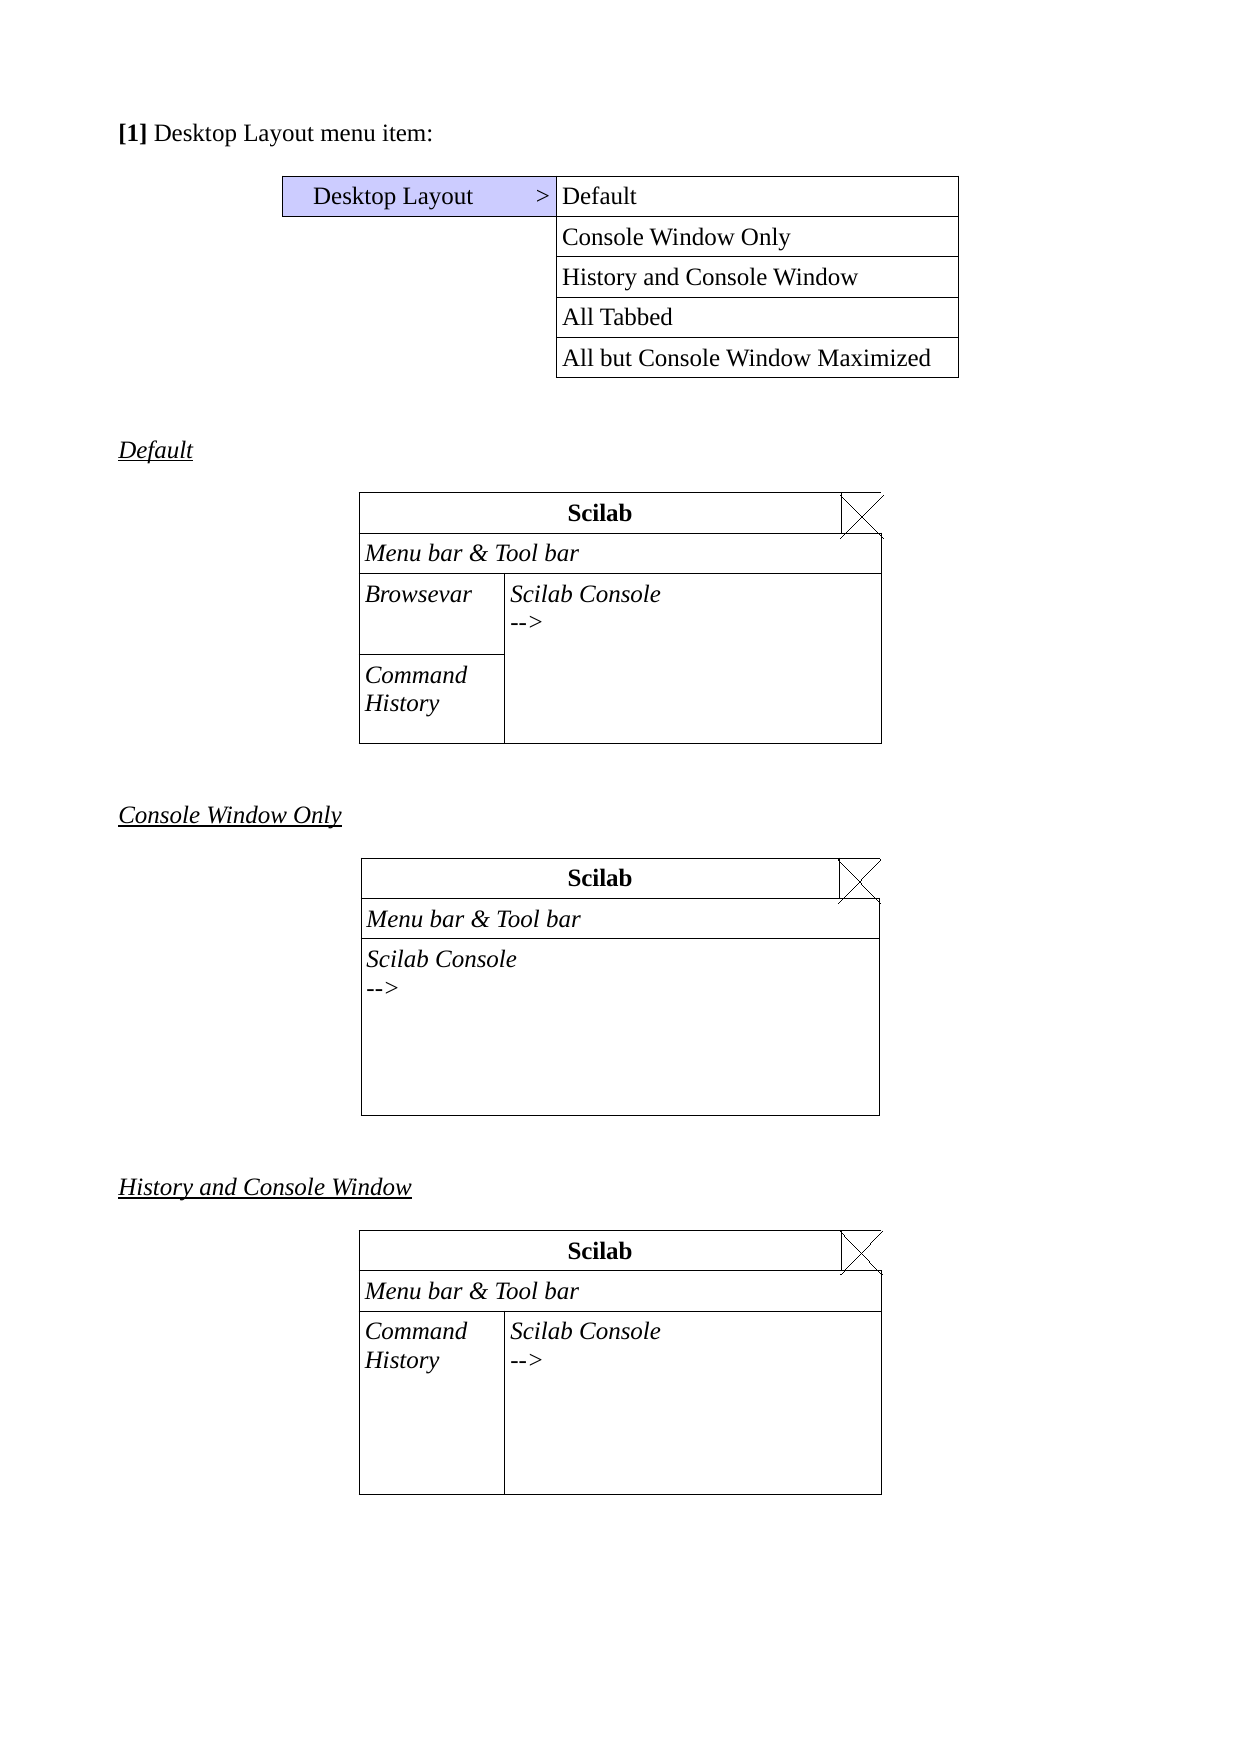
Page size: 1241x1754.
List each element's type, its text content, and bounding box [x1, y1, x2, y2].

table_header [840, 859, 879, 898]
table_cell History and Console Window [557, 257, 958, 297]
text History and Console Window [118, 1172, 1122, 1201]
table_cell [282, 256, 556, 297]
table_cell [282, 337, 556, 377]
table_header [842, 1231, 881, 1270]
table_cell Scilab Console --> [505, 1312, 881, 1494]
table_header Desktop Layout > [283, 177, 556, 216]
table_cell Menu bar & Tool bar [360, 1271, 881, 1311]
table_cell Scilab Console --> [505, 574, 881, 742]
table_cell Scilab Console --> [362, 939, 879, 1115]
text [1] Desktop Layout menu item: [118, 118, 1122, 147]
table_cell All Tabbed [557, 298, 958, 337]
table_header Scilab [360, 1231, 841, 1270]
table_cell All but Console Window Maximized [557, 338, 958, 377]
table_header Default [557, 177, 958, 216]
table_cell Console Window Only [557, 217, 958, 256]
table_cell [282, 217, 556, 256]
text Default [118, 435, 1122, 463]
table_cell [282, 297, 556, 337]
table_cell Menu bar & Tool bar [360, 534, 881, 573]
table_header Scilab [360, 493, 841, 533]
table_header [842, 493, 881, 533]
text Console Window Only [118, 800, 1122, 829]
table_cell Command History [360, 655, 504, 742]
table_cell Command History [360, 1312, 504, 1494]
table_cell Menu bar & Tool bar [362, 899, 879, 938]
table_header Scilab [362, 859, 839, 898]
table_cell Browsevar [360, 574, 504, 654]
